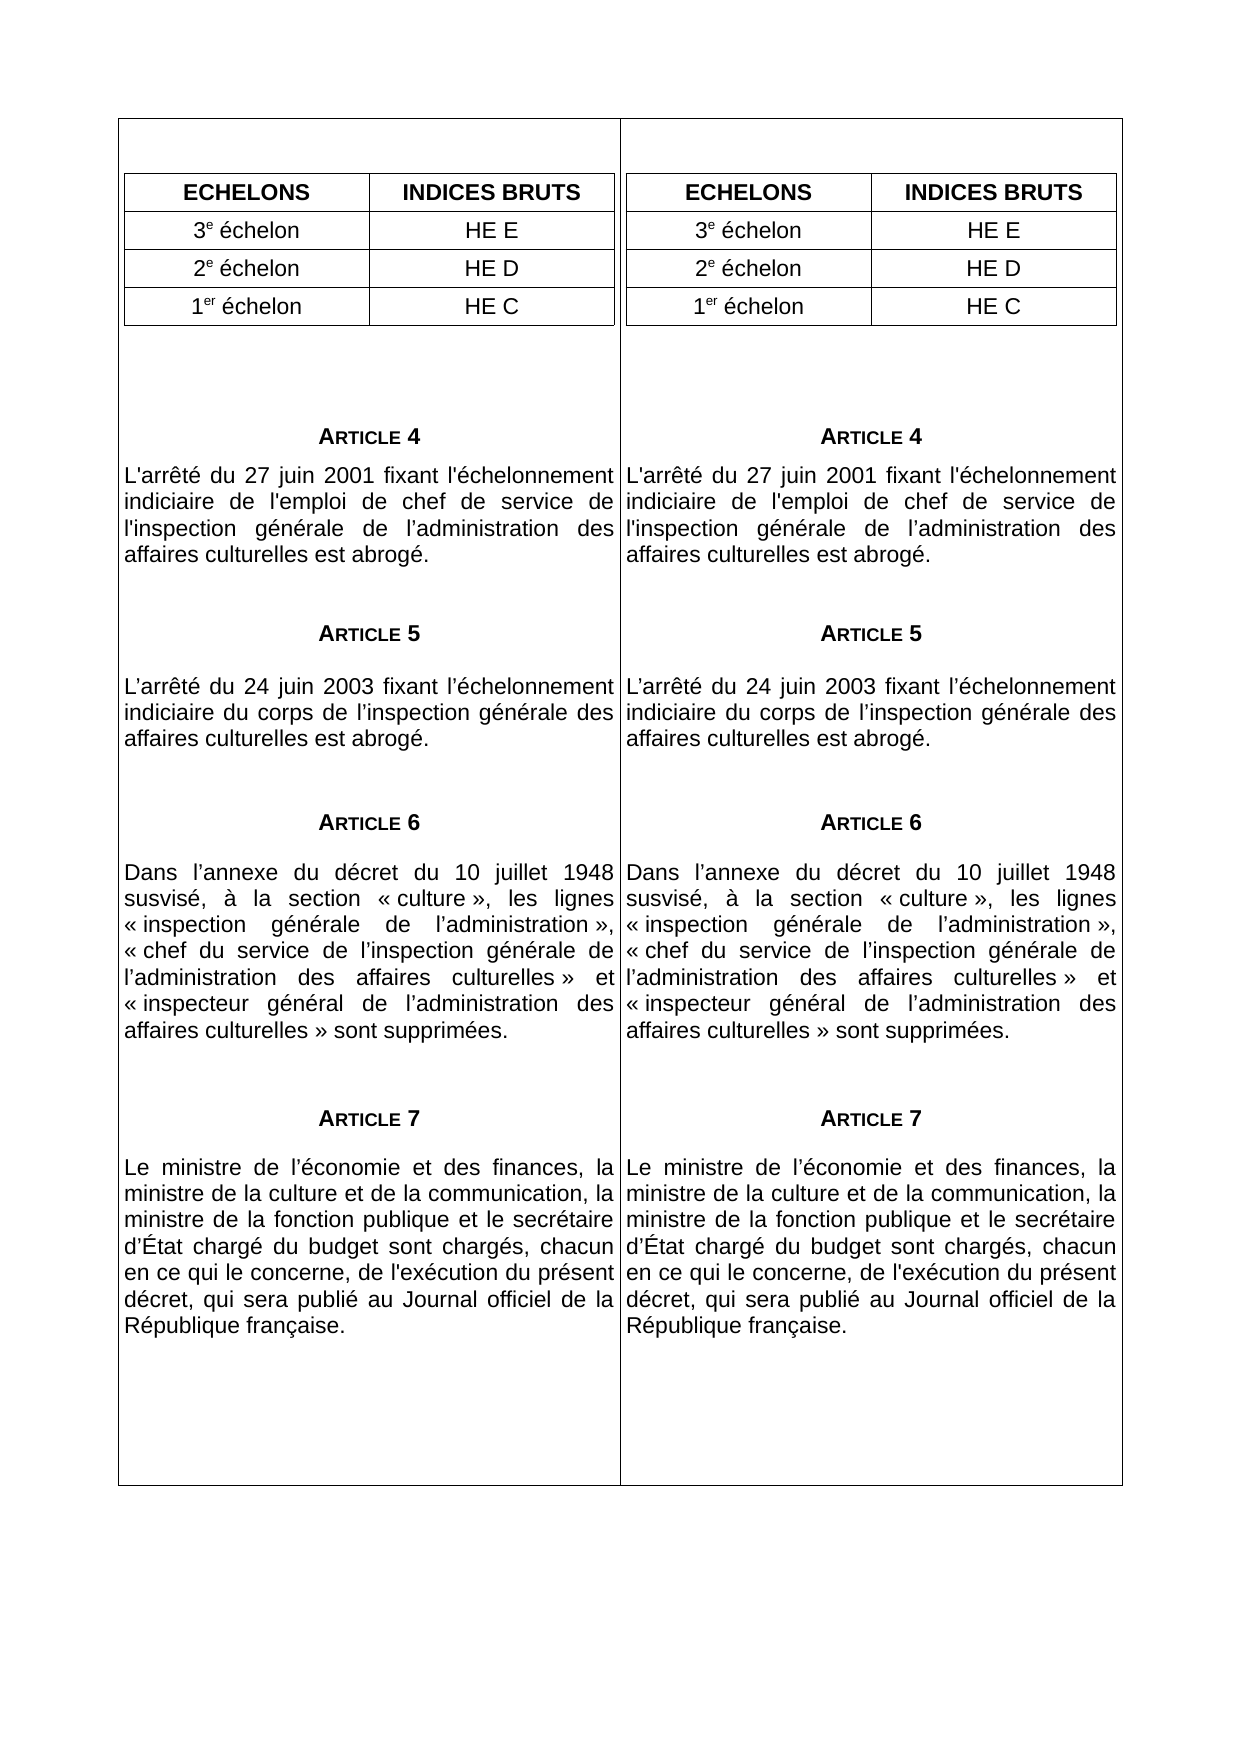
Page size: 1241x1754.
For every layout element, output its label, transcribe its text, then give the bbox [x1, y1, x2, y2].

table_header ECHELONS [125, 174, 369, 211]
table_header INDICES BRUTS [872, 174, 1116, 211]
table_cell HE D [370, 250, 614, 287]
table_cell HE E [370, 212, 614, 249]
table_cell HE C [370, 288, 614, 325]
table_header ECHELONS [627, 174, 871, 211]
table_cell HE E [872, 212, 1116, 249]
table_cell 2e échelon [125, 250, 369, 287]
table_cell HE D [872, 250, 1116, 287]
table_cell 2e échelon [627, 250, 871, 287]
table_cell 1er échelon [627, 288, 871, 325]
table_header INDICES BRUTS [370, 174, 614, 211]
table_cell Article 4 L'arrêté du 27 juin 2001 fixant l'échelonnement indiciaire de l'emploi de chef de service de l'inspection générale de l’administration des affaires culturelles est abrogé. Article 5 L’arrêté du 24 juin 2003 fixant l’échelonnement indiciaire du corps de l’inspection générale des affaires culturelles est abrogé. Article 6 Dans l’annexe du décret du 10 juillet 1948 susvisé, à la section « culture », les lignes « inspection générale de l’administration », « chef du service de l’inspection générale de l’administration des affaires culturelles » et « inspecteur général de l’administration des affaires culturelles » sont supprimées. Article 7 Le ministre de l’économie et des finances, la ministre de la culture et de la communication, la ministre de la fonction publique et le secrétaire d’État chargé du budget sont chargés, chacun en ce qui le concerne, de l'exécution du présent décret, qui sera publié au Journal officiel de la République française. [621, 119, 1122, 1485]
table_cell HE C [872, 288, 1116, 325]
table_cell Article 4 L'arrêté du 27 juin 2001 fixant l'échelonnement indiciaire de l'emploi de chef de service de l'inspection générale de l’administration des affaires culturelles est abrogé. Article 5 L’arrêté du 24 juin 2003 fixant l’échelonnement indiciaire du corps de l’inspection générale des affaires culturelles est abrogé. Article 6 Dans l’annexe du décret du 10 juillet 1948 susvisé, à la section « culture », les lignes « inspection générale de l’administration », « chef du service de l’inspection générale de l’administration des affaires culturelles » et « inspecteur général de l’administration des affaires culturelles » sont supprimées. Article 7 Le ministre de l’économie et des finances, la ministre de la culture et de la communication, la ministre de la fonction publique et le secrétaire d’État chargé du budget sont chargés, chacun en ce qui le concerne, de l'exécution du présent décret, qui sera publié au Journal officiel de la République française. [119, 119, 620, 1485]
table_cell 1er échelon [125, 288, 369, 325]
table_cell 3e échelon [627, 212, 871, 249]
table_cell 3e échelon [125, 212, 369, 249]
